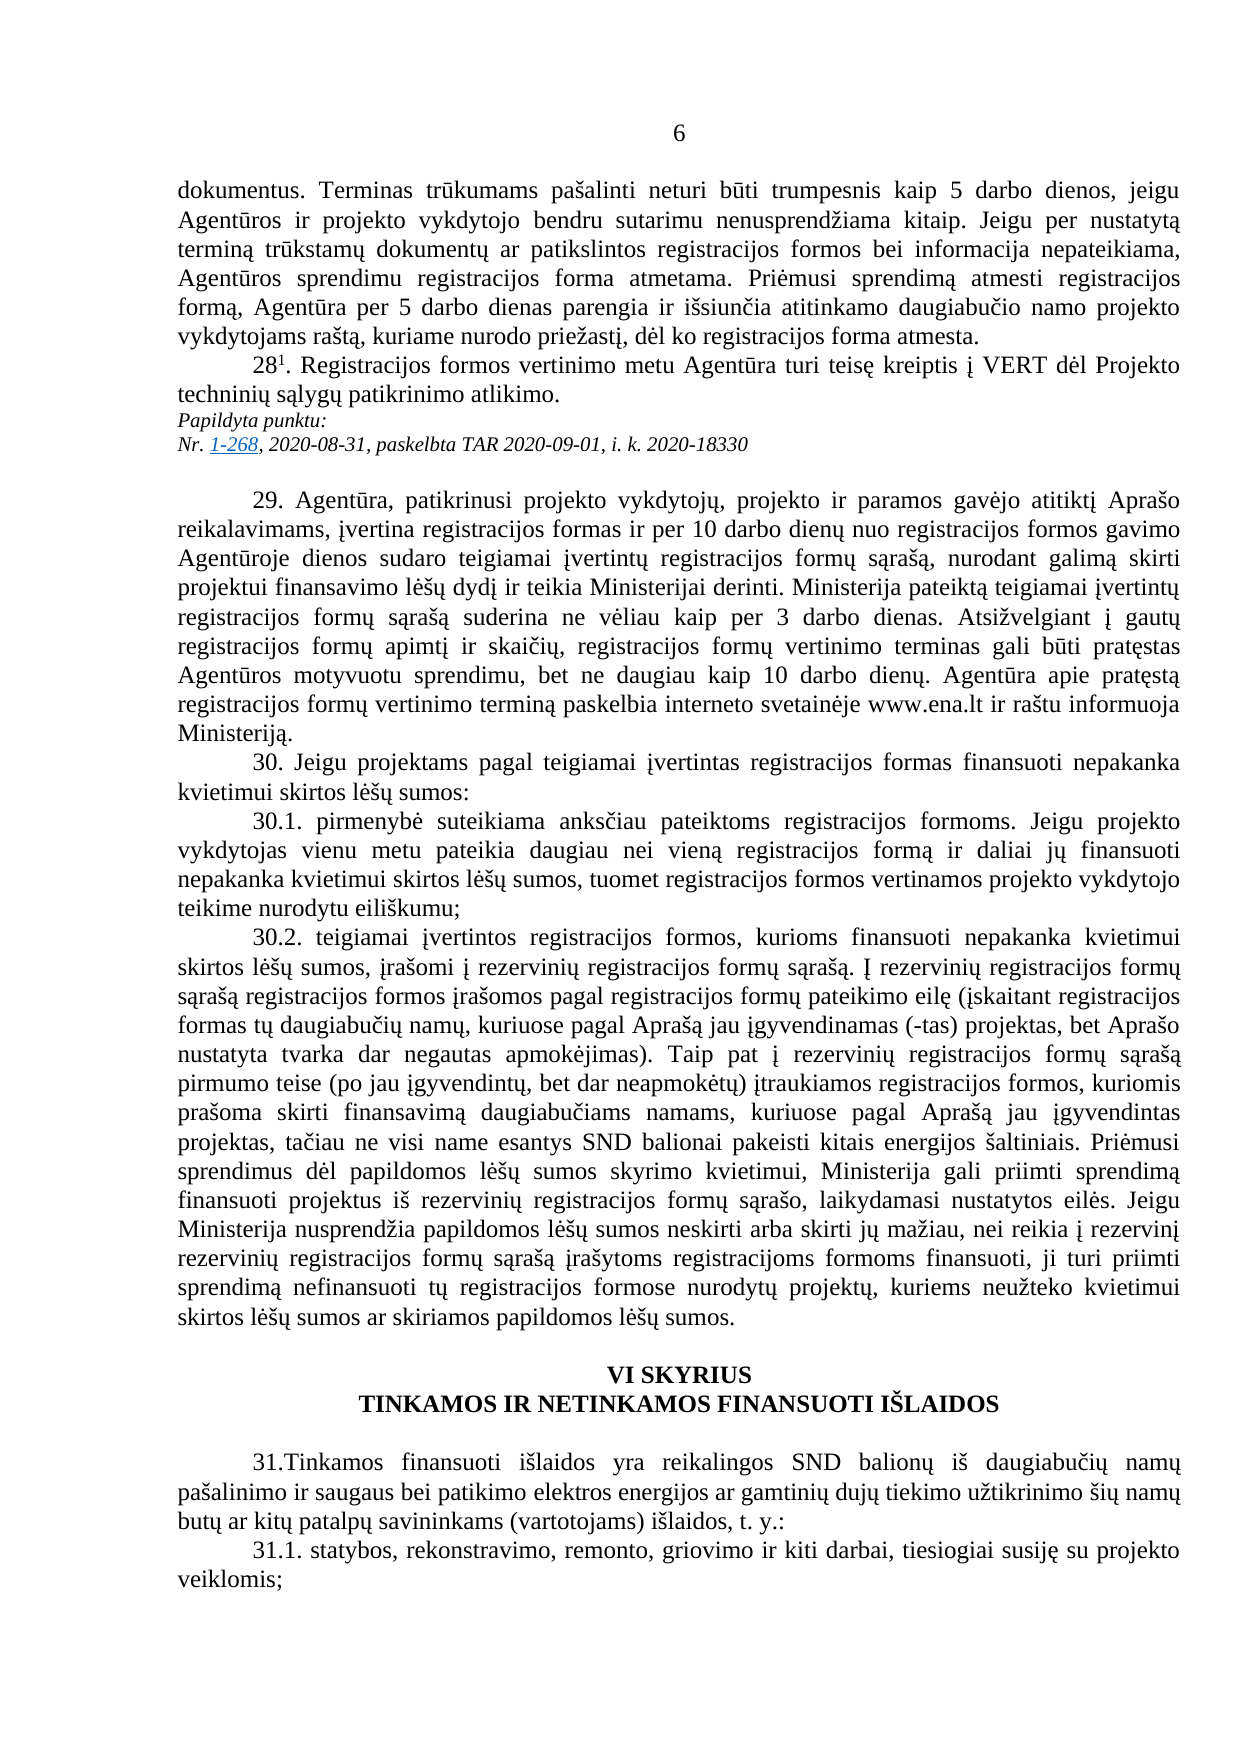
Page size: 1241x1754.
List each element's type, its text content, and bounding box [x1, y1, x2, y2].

text 29. Agentūra, patikrinusi projekto vykdytojų, projekto ir paramos gavėjo atitiktį Aprašo reikalavimams, įvertina registracijos formas ir per 10 darbo dienų nuo registracijos formos gavimo Agentūroje dienos sudaro teigiamai įvertintų registracijos formų sąrašą, nurodant galimą skirti projektui finansavimo lėšų dydį ir teikia Ministerijai derinti. Ministerija pateiktą teigiamai įvertintų registracijos formų sąrašą suderina ne vėliau kaip per 3 darbo dienas. Atsižvelgiant į gautų registracijos formų apimtį ir skaičių, registracijos formų vertinimo terminas gali būti pratęstas Agentūros motyvuotu sprendimu, bet ne daugiau kaip 10 darbo dienų. Agentūra apie pratęstą registracijos formų vertinimo terminą paskelbia interneto svetainėje www.ena.lt ir raštu informuoja Ministeriją. [177, 485, 1181, 747]
text TINKAMOS IR NETINKAMOS FINANSUOTI IŠLAIDOS [177, 1389, 1181, 1418]
text Papildyta punktu: [177, 408, 1181, 432]
text dokumentus. Terminas trūkumams pašalinti neturi būti trumpesnis kaip 5 darbo dienos, jeigu Agentūros ir projekto vykdytojo bendru sutarimu nenusprendžiama kitaip. Jeigu per nustatytą terminą trūkstamų dokumentų ar patikslintos registracijos formos bei informacija nepateikiama, Agentūros sprendimu registracijos forma atmetama. Priėmusi sprendimą atmesti registracijos formą, Agentūra per 5 darbo dienas parengia ir išsiunčia atitinkamo daugiabučio namo projekto vykdytojams raštą, kuriame nurodo priežastį, dėl ko registracijos forma atmesta. [177, 176, 1181, 351]
text 30. Jeigu projektams pagal teigiamai įvertintas registracijos formas finansuoti nepakanka kvietimui skirtos lėšų sumos: [177, 747, 1181, 806]
text 30.1. pirmenybė suteikiama anksčiau pateiktoms registracijos formoms. Jeigu projekto vykdytojas vienu metu pateikia daugiau nei vieną registracijos formą ir daliai jų finansuoti nepakanka kvietimui skirtos lėšų sumos, tuomet registracijos formos vertinamos projekto vykdytojo teikime nurodytu eiliškumu; [177, 806, 1181, 922]
text 31.Tinkamos finansuoti išlaidos yra reikalingos SND balionų iš daugiabučių namų pašalinimo ir saugaus bei patikimo elektros energijos ar gamtinių dujų tiekimo užtikrinimo šių namų butų ar kitų patalpų savininkams (vartotojams) išlaidos, t. y.: [177, 1447, 1181, 1535]
text VI SKYRIUS [177, 1360, 1181, 1389]
text 30.2. teigiamai įvertintos registracijos formos, kurioms finansuoti nepakanka kvietimui skirtos lėšų sumos, įrašomi į rezervinių registracijos formų sąrašą. Į rezervinių registracijos formų sąrašą registracijos formos įrašomos pagal registracijos formų pateikimo eilę (įskaitant registracijos formas tų daugiabučių namų, kuriuose pagal Aprašą jau įgyvendinamas (-tas) projektas, bet Aprašo nustatyta tvarka dar negautas apmokėjimas). Taip pat į rezervinių registracijos formų sąrašą pirmumo teise (po jau įgyvendintų, bet dar neapmokėtų) įtraukiamos registracijos formos, kuriomis prašoma skirti finansavimą daugiabučiams namams, kuriuose pagal Aprašą jau įgyvendintas projektas, tačiau ne visi name esantys SND balionai pakeisti kitais energijos šaltiniais. Priėmusi sprendimus dėl papildomos lėšų sumos skyrimo kvietimui, Ministerija gali priimti sprendimą finansuoti projektus iš rezervinių registracijos formų sąrašo, laikydamasi nustatytos eilės. Jeigu Ministerija nusprendžia papildomos lėšų sumos neskirti arba skirti jų mažiau, nei reikia į rezervinį rezervinių registracijos formų sąrašą įrašytoms registracijoms formoms finansuoti, ji turi priimti sprendimą nefinansuoti tų registracijos formose nurodytų projektų, kuriems neužteko kvietimui skirtos lėšų sumos ar skiriamos papildomos lėšų sumos. [177, 922, 1181, 1331]
text 281. Registracijos formos vertinimo metu Agentūra turi teisę kreiptis į VERT dėl Projekto techninių sąlygų patikrinimo atlikimo. [177, 351, 1181, 408]
text 31.1. statybos, rekonstravimo, remonto, griovimo ir kiti darbai, tiesiogiai susiję su projekto veiklomis; [177, 1535, 1181, 1593]
text Nr. 1-268, 2020-08-31, paskelbta TAR 2020-09-01, i. k. 2020-18330 [177, 432, 1181, 456]
